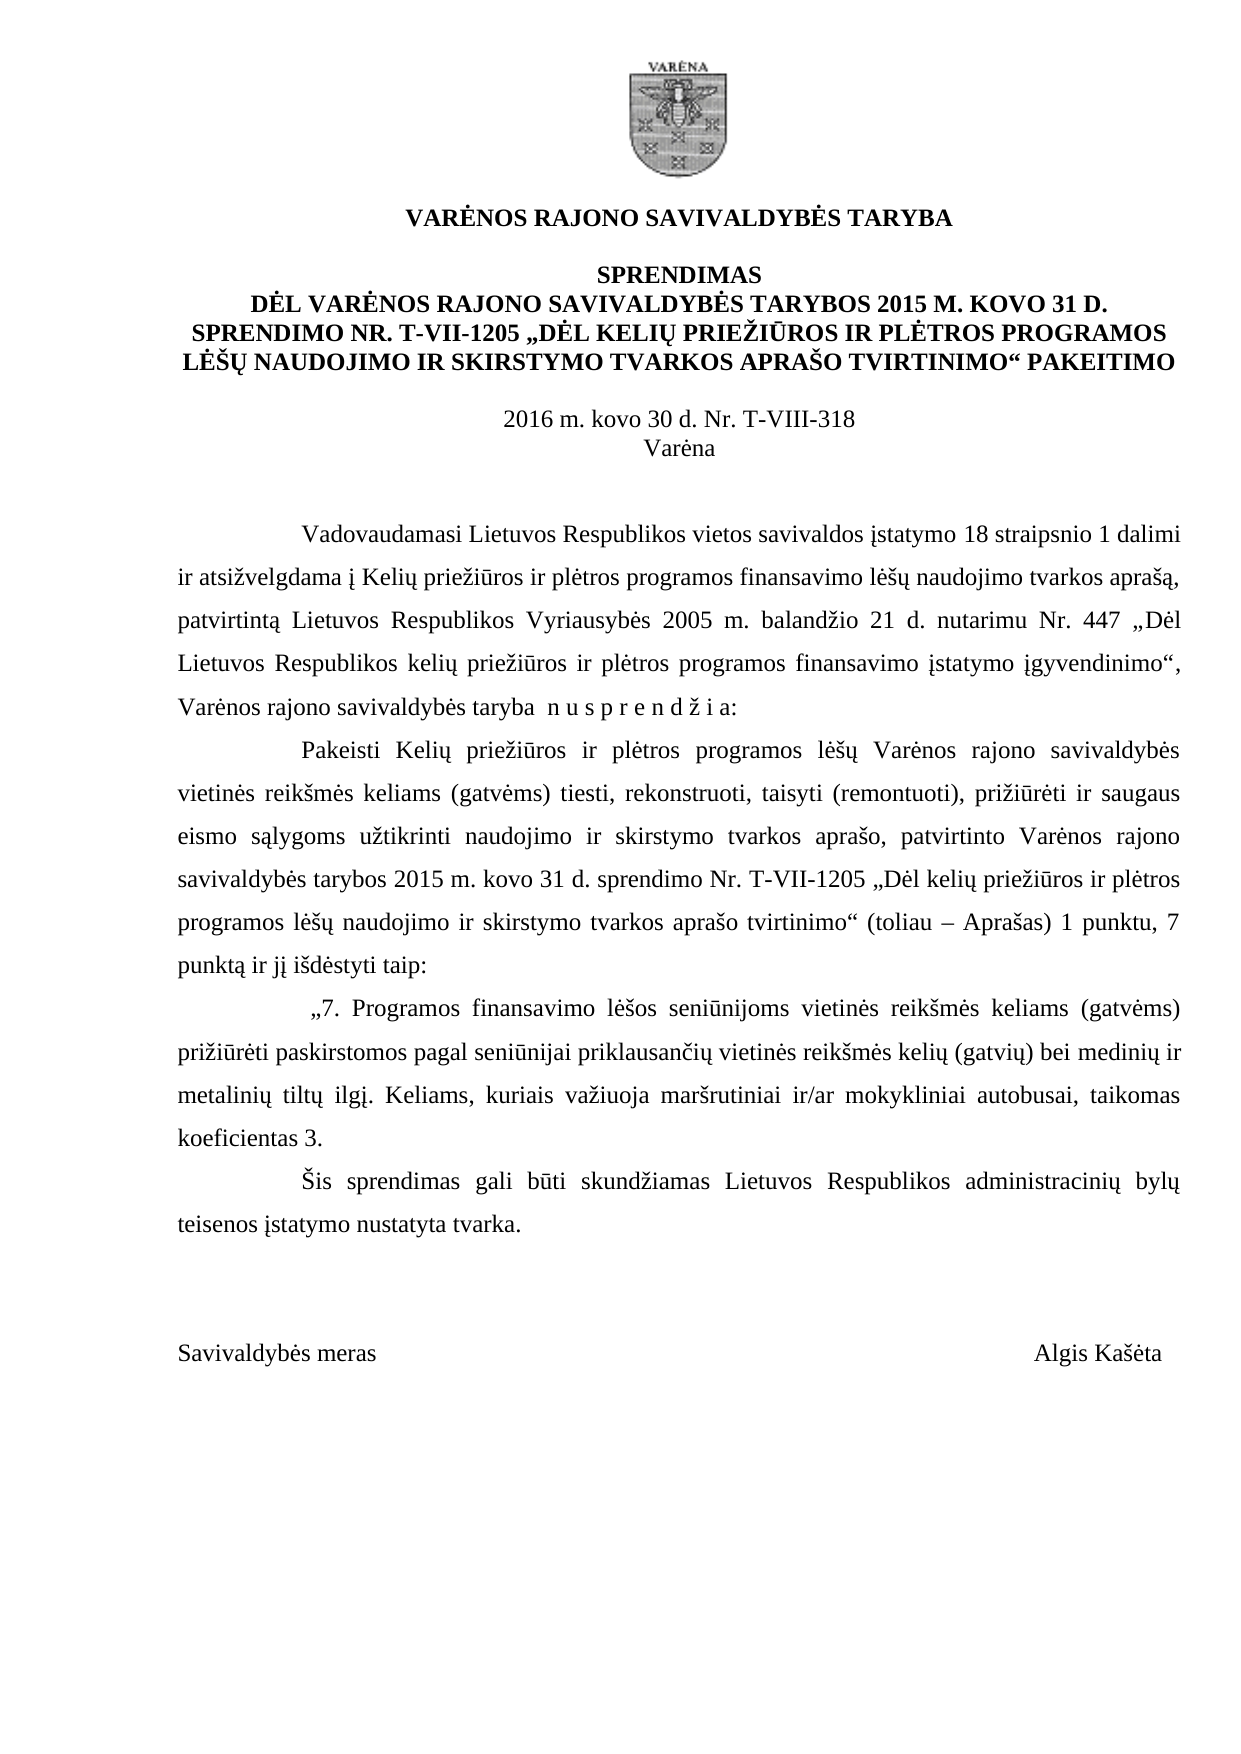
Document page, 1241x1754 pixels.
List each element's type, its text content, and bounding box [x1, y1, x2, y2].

text „7. Programos finansavimo lėšos seniūnijoms vietinės reikšmės keliams (gatvėms) prižiūrėti paskirstomos pagal seniūnijai priklausančių vietinės reikšmės kelių (gatvių) bei medinių ir metalinių tiltų ilgį. Keliams, kuriais važiuoja maršrutiniai ir/ar mokykliniai autobusai, taikomas koeficientas 3. [177, 993, 1181, 1152]
text Savivaldybės meras Algis Kašėta [177, 1338, 1181, 1367]
text 2016 m. kovo 30 d. Nr. T-VIII-318 [177, 404, 1181, 433]
text Šis sprendimas gali būti skundžiamas Lietuvos Respublikos administracinių bylų teisenos įstatymo nustatyta tvarka. [177, 1166, 1181, 1238]
text Pakeisti Kelių priežiūros ir plėtros programos lėšų Varėnos rajono savivaldybės vietinės reikšmės keliams (gatvėms) tiesti, rekonstruoti, taisyti (remontuoti), prižiūrėti ir saugaus eismo sąlygoms užtikrinti naudojimo ir skirstymo tvarkos aprašo, patvirtinto Varėnos rajono savivaldybės tarybos 2015 m. kovo 31 d. sprendimo Nr. T-VII-1205 „Dėl kelių priežiūros ir plėtros programos lėšų naudojimo ir skirstymo tvarkos aprašo tvirtinimo“ (toliau – Aprašas) 1 punktu, 7 punktą ir jį išdėstyti taip: [177, 735, 1181, 979]
text VARĖNOS RAJONO SAVIVALDYBĖS TARYBA [177, 203, 1181, 232]
text Vadovaudamasi Lietuvos Respublikos vietos savivaldos įstatymo 18 straipsnio 1 dalimi ir atsižvelgdama į Kelių priežiūros ir plėtros programos finansavimo lėšų naudojimo tvarkos aprašą, patvirtintą Lietuvos Respublikos Vyriausybės 2005 m. balandžio 21 d. nutarimu Nr. 447 „Dėl Lietuvos Respublikos kelių priežiūros ir plėtros programos finansavimo įstatymo įgyvendinimo“, Varėnos rajono savivaldybės taryba n u s p r e n d ž i a: [177, 519, 1181, 720]
text SPRENDIMAS [177, 260, 1181, 289]
text Varėna [177, 433, 1181, 462]
text DĖL VARĖNOS RAJONO SAVIVALDYBĖS TARYBOS 2015 M. KOVO 31 D. SPRENDIMO NR. T-VII-1205 „DĖL KELIŲ PRIEŽIŪROS IR PLĖTROS PROGRAMOS LĖŠŲ NAUDOJIMO IR SKIRSTYMO TVARKOS APRAŠO TVIRTINIMO“ PAKEITIMO [177, 289, 1181, 375]
